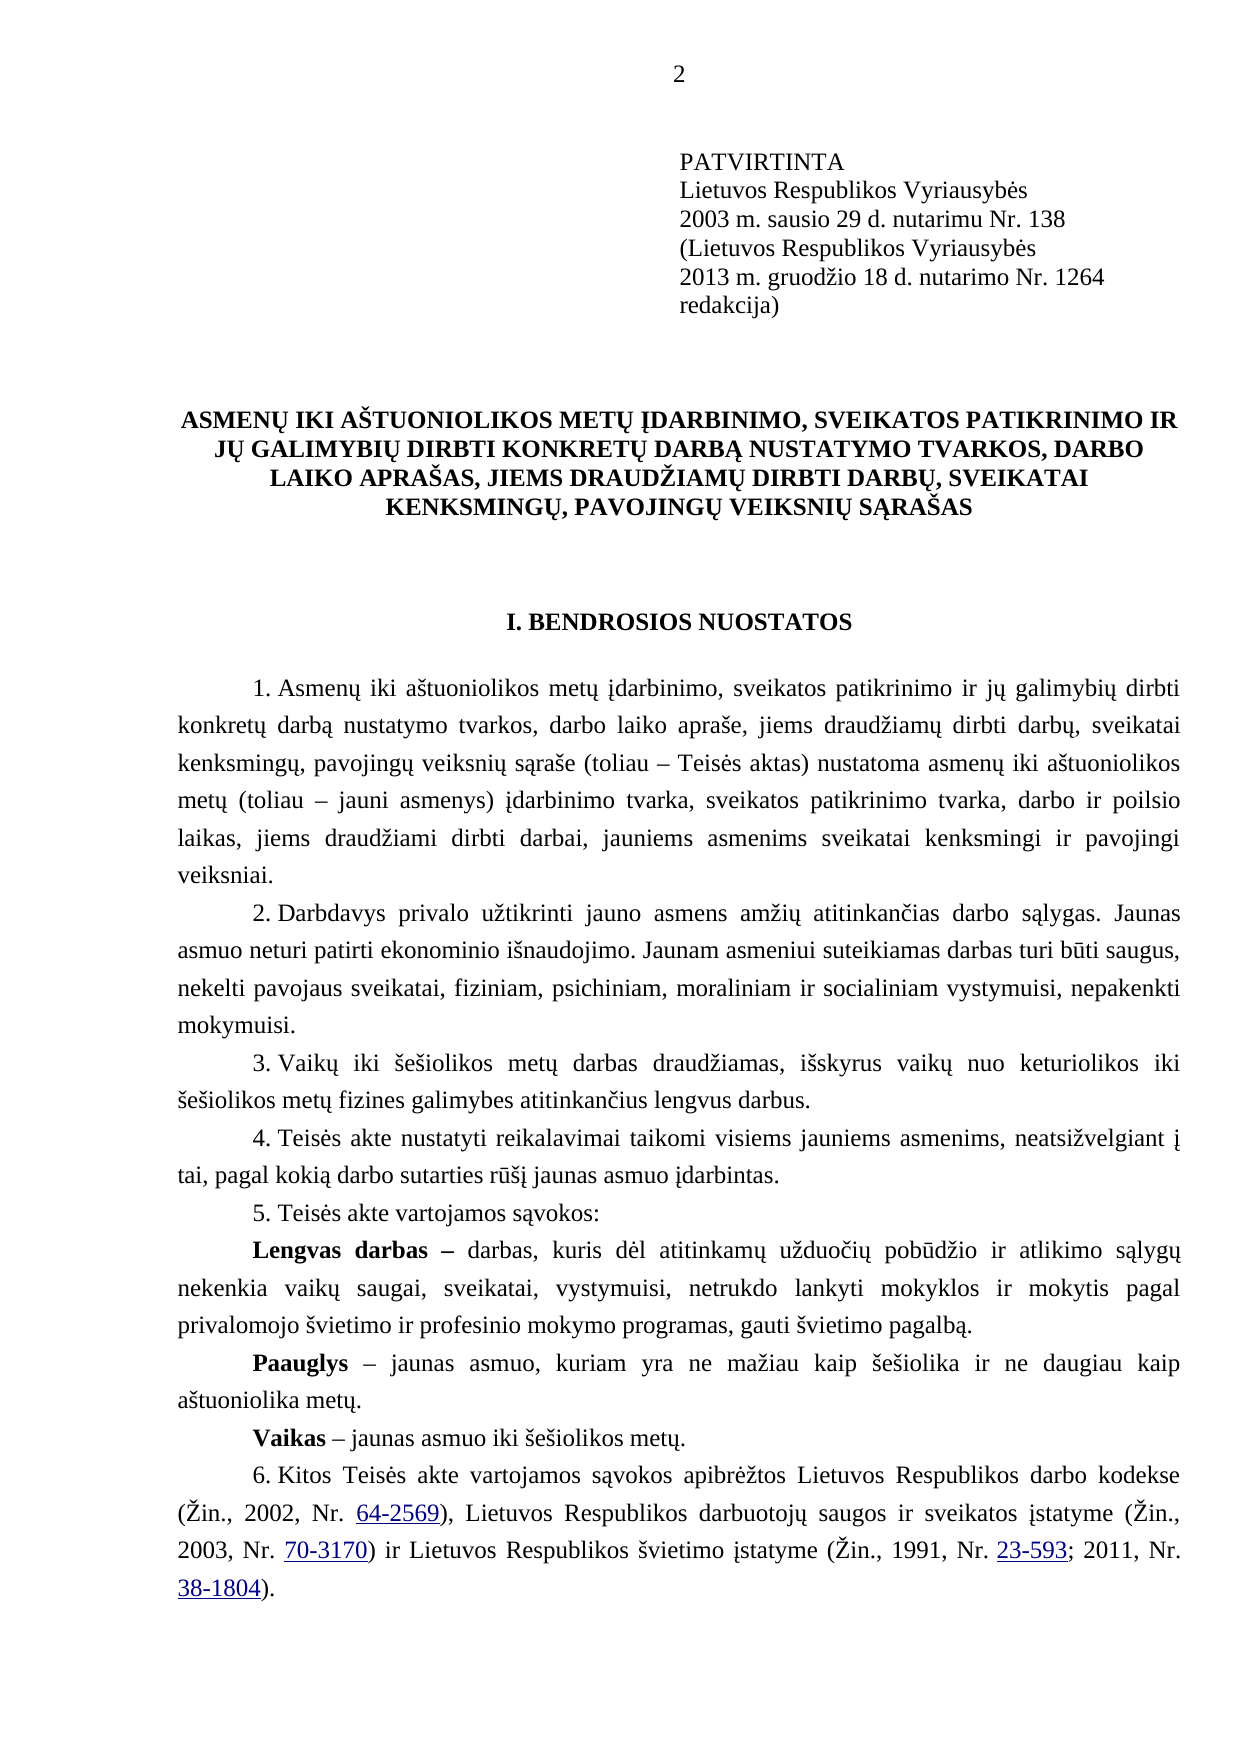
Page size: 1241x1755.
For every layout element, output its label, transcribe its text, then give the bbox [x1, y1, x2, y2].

text Paauglys – jaunas asmuo, kuriam yra ne mažiau kaip šešiolika ir ne daugiau kaip aštuoniolika metų. [177, 1339, 1181, 1414]
text Lengvas darbas – darbas, kuris dėl atitinkamų užduočių pobūdžio ir atlikimo sąlygų nekenkia vaikų saugai, sveikatai, vystymuisi, netrukdo lankyti mokyklos ir mokytis pagal privalomojo švietimo ir profesinio mokymo programas, gauti švietimo pagalbą. [177, 1227, 1181, 1339]
text 1. Asmenų iki aštuoniolikos metų įdarbinimo, sveikatos patikrinimo ir jų galimybių dirbti konkretų darbą nustatymo tvarkos, darbo laiko apraše, jiems draudžiamų dirbti darbų, sveikatai kenksmingų, pavojingų veiksnių sąraše (toliau – Teisės aktas) nustatoma asmenų iki aštuoniolikos metų (toliau – jauni asmenys) įdarbinimo tvarka, sveikatos patikrinimo tvarka, darbo ir poilsio laikas, jiems draudžiami dirbti darbai, jauniems asmenims sveikatai kenksmingi ir pavojingi veiksniai. [177, 664, 1181, 889]
text Vaikas – jaunas asmuo iki šešiolikos metų. [177, 1414, 1181, 1452]
text (Lietuvos Respublikos Vyriausybės 2013 m. gruodžio 18 d. nutarimo Nr. 1264 redakcija) [679, 233, 1181, 319]
text PATVIRTINTA Lietuvos Respublikos Vyriausybės 2003 m. sausio 29 d. nutarimu Nr. 138 [679, 147, 1181, 233]
text 4. Teisės akte nustatyti reikalavimai taikomi visiems jauniems asmenims, neatsižvelgiant į tai, pagal kokią darbo sutarties rūšį jaunas asmuo įdarbintas. [177, 1114, 1181, 1189]
text 6. Kitos Teisės akte vartojamos sąvokos apibrėžtos Lietuvos Respublikos darbo kodekse (Žin., 2002, Nr. 64-2569), Lietuvos Respublikos darbuotojų saugos ir sveikatos įstatyme (Žin., 2003, Nr. 70-3170) ir Lietuvos Respublikos švietimo įstatyme (Žin., 1991, Nr. 23-593; 2011, Nr. 38-1804). [177, 1452, 1181, 1602]
text 3. Vaikų iki šešiolikos metų darbas draudžiamas, išskyrus vaikų nuo keturiolikos iki šešiolikos metų fizines galimybes atitinkančius lengvus darbus. [177, 1039, 1181, 1114]
text 5. Teisės akte vartojamos sąvokos: [177, 1189, 1181, 1227]
text 2. Darbdavys privalo užtikrinti jauno asmens amžių atitinkančias darbo sąlygas. Jaunas asmuo neturi patirti ekonominio išnaudojimo. Jaunam asmeniui suteikiamas darbas turi būti saugus, nekelti pavojaus sveikatai, fiziniam, psichiniam, moraliniam ir socialiniam vystymuisi, nepakenkti mokymuisi. [177, 889, 1181, 1039]
text I. BENDROSIOS NUOSTATOS [177, 607, 1181, 636]
text ASMENŲ iki aštuoniolikos metų ĮDARBINIMO, SVEIKATOS PATIKRINIMO IR JŲ GALIMYBIŲ DIRBTI KONKRETŲ DARBĄ NUSTATYMO TVARKOS, DARBO LAIKO APRAŠAS, JIEMS DRAUDŽIAMŲ DIRBTI DARBŲ, SVEIKATAI KENKSMINGŲ, PAVOJINGŲ VEIKSNIŲ SĄRAŠAS [177, 406, 1181, 521]
